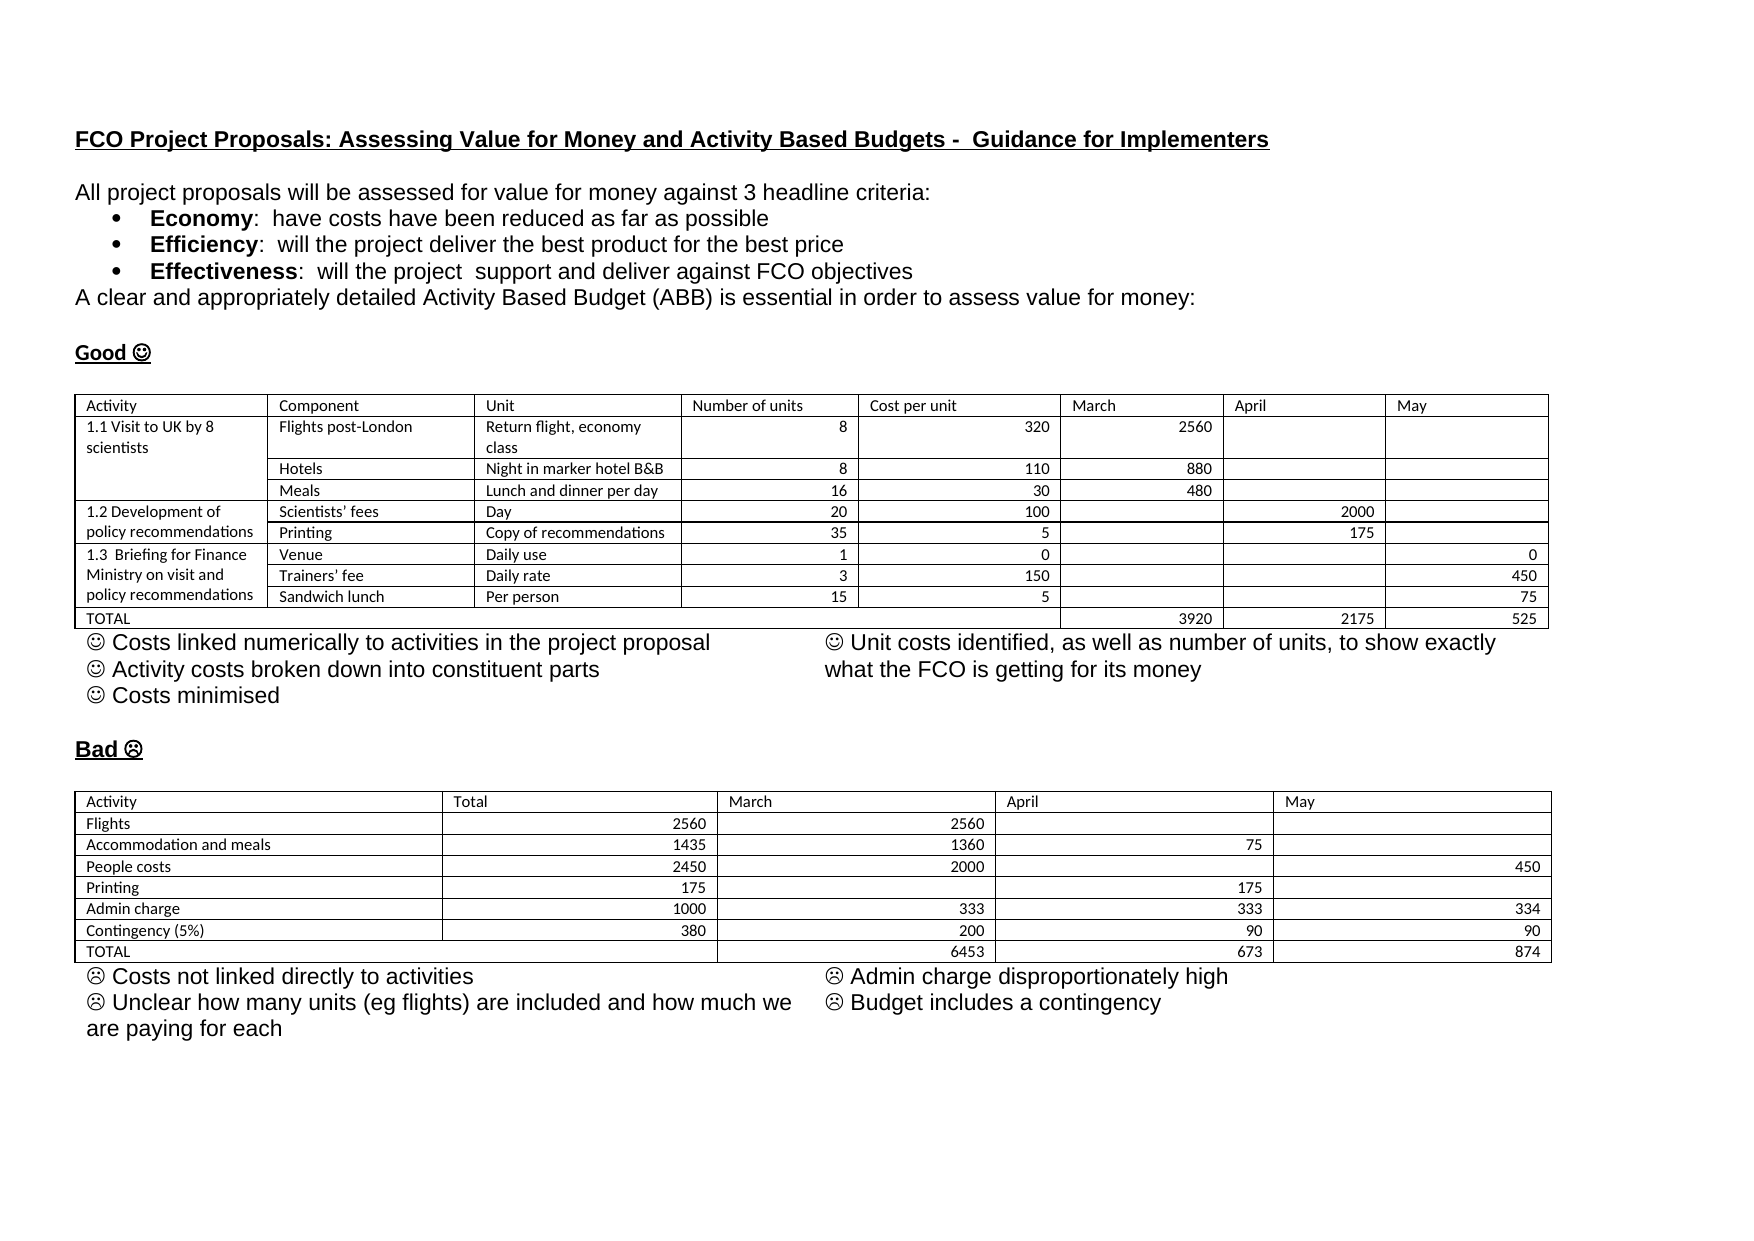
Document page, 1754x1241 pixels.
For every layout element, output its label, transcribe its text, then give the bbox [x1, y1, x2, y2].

table_cell Per person [475, 587, 681, 607]
table_header Activity [76, 792, 442, 812]
table_cell Scientists’ fees [268, 501, 474, 521]
table_cell 5 [859, 587, 1060, 607]
table_cell 525 [1386, 608, 1548, 628]
table_cell [1061, 587, 1223, 607]
table_cell 90 [996, 920, 1273, 940]
table_cell 1.1 Visit to UK by 8 scientists [76, 417, 267, 500]
table_cell 673 [996, 941, 1273, 962]
table_cell 2175 [1224, 608, 1385, 628]
table_cell 334 [1274, 899, 1551, 919]
table_cell [1274, 835, 1551, 855]
table_cell [718, 877, 995, 897]
table_header Component [268, 395, 474, 416]
text A clear and appropriately detailed Activity Based Budget (ABB) is essential in order to assess value for money: [75, 284, 1679, 310]
table_cell [1274, 877, 1551, 897]
table_cell 0 [859, 544, 1060, 564]
table_cell 20 [682, 501, 858, 521]
table_cell 1360 [718, 835, 995, 855]
table_header Total [443, 792, 717, 812]
table_cell 2560 [718, 813, 995, 833]
table_cell [1386, 417, 1548, 457]
table_cell [1386, 523, 1548, 543]
table_cell [1224, 544, 1385, 564]
table_cell 2000 [1224, 501, 1385, 521]
table_cell 90 [1274, 920, 1551, 940]
table_cell [1224, 480, 1385, 500]
table_cell [1224, 459, 1385, 479]
table_cell 150 [859, 565, 1060, 586]
table_header April [1224, 395, 1385, 416]
table_cell Sandwich lunch [268, 587, 474, 607]
table_cell [1386, 480, 1548, 500]
table_cell 333 [996, 899, 1273, 919]
table_cell Printing [268, 523, 474, 543]
table_header March [718, 792, 995, 812]
table_cell Daily use [475, 544, 681, 564]
table_cell Lunch and dinner per day [475, 480, 681, 500]
table_cell 880 [1061, 459, 1223, 479]
table_cell 3 [682, 565, 858, 586]
table_cell Meals [268, 480, 474, 500]
table_cell Venue [268, 544, 474, 564]
table_cell Admin charge [76, 899, 442, 919]
table_cell Contingency (5%) [76, 920, 442, 940]
text FCO Project Proposals: Assessing Value for Money and Activity Based Budgets - Guidance for Implementers [75, 126, 1679, 152]
table_cell Night in marker hotel B&B [475, 459, 681, 479]
table_cell  Costs not linked directly to activities  Unclear how many units (eg flights) are included and how much we are paying for each [75, 963, 813, 1042]
table_cell Printing [76, 877, 442, 897]
table_cell [996, 813, 1273, 833]
table_cell 450 [1386, 565, 1548, 586]
table_header Number of units [682, 395, 858, 416]
table_header Cost per unit [859, 395, 1060, 416]
table_cell [996, 856, 1273, 876]
table_cell 175 [443, 877, 717, 897]
table_cell 15 [682, 587, 858, 607]
table_cell 5 [859, 523, 1060, 543]
table_header Unit [475, 395, 681, 416]
table_cell  Costs linked numerically to activities in the project proposal  Activity costs broken down into constituent parts  Costs minimised [75, 629, 813, 708]
table_cell 175 [1224, 523, 1385, 543]
text Bad  [75, 735, 1679, 763]
table_cell [1061, 565, 1223, 586]
table_cell 1435 [443, 835, 717, 855]
table_cell 175 [996, 877, 1273, 897]
table_cell Trainers’ fee [268, 565, 474, 586]
table_cell 2560 [443, 813, 717, 833]
table_cell 2000 [718, 856, 995, 876]
table_cell  Unit costs identified, as well as number of units, to show exactly what the FCO is getting for its money [813, 628, 1551, 708]
table_cell 1000 [443, 899, 717, 919]
table_cell [1224, 417, 1385, 457]
table_cell [1274, 813, 1551, 833]
table_cell 100 [859, 501, 1060, 521]
text Good  [75, 338, 1679, 366]
table_cell Copy of recommendations [475, 523, 681, 543]
table_header April [996, 792, 1273, 812]
table_cell  Admin charge disproportionately high  Budget includes a contingency [813, 963, 1551, 1042]
table_cell Hotels [268, 459, 474, 479]
table_cell 8 [682, 459, 858, 479]
text All project proposals will be assessed for value for money against 3 headline criteria: [75, 178, 1679, 205]
table_cell 6453 [718, 941, 995, 962]
table_cell Day [475, 501, 681, 521]
table_cell 1.3 Briefing for Finance Ministry on visit and policy recommendations [76, 544, 267, 607]
table_header May [1274, 792, 1551, 812]
table_cell 8 [682, 417, 858, 457]
table_cell Daily rate [475, 565, 681, 586]
table_cell 874 [1274, 941, 1551, 962]
table_cell Flights [76, 813, 442, 833]
table_cell 110 [859, 459, 1060, 479]
table_cell 75 [996, 835, 1273, 855]
table_cell 480 [1061, 480, 1223, 500]
table_cell 200 [718, 920, 995, 940]
list Economy: have costs have been reduced as far as possible [112, 205, 1679, 231]
table_cell [1224, 587, 1385, 607]
table_cell 320 [859, 417, 1060, 457]
table_cell 1.2 Development of policy recommendations [76, 501, 267, 543]
table_cell 2560 [1061, 417, 1223, 457]
table_cell 35 [682, 523, 858, 543]
table_cell TOTAL [76, 608, 1060, 628]
table_cell [1386, 501, 1548, 521]
table_cell 3920 [1061, 608, 1223, 628]
table_cell [1224, 565, 1385, 586]
table_header May [1386, 395, 1548, 416]
table_cell 1 [682, 544, 858, 564]
table_cell [1386, 459, 1548, 479]
table_cell [1061, 544, 1223, 564]
table_cell 75 [1386, 587, 1548, 607]
table_cell 0 [1386, 544, 1548, 564]
table_cell [1061, 523, 1223, 543]
table_cell 16 [682, 480, 858, 500]
table_header March [1061, 395, 1223, 416]
table_cell 380 [443, 920, 717, 940]
table_cell Flights post-London [268, 417, 474, 457]
table_cell Return flight, economy class [475, 417, 681, 457]
list Efficiency: will the project deliver the best product for the best price [112, 231, 1679, 258]
table_cell 2450 [443, 856, 717, 876]
table_header Activity [76, 395, 267, 416]
table_cell 450 [1274, 856, 1551, 876]
table_cell 30 [859, 480, 1060, 500]
table_cell TOTAL [76, 941, 717, 962]
table_cell People costs [76, 856, 442, 876]
table_cell 333 [718, 899, 995, 919]
table_cell [1061, 501, 1223, 521]
list Effectiveness: will the project support and deliver against FCO objectives [112, 258, 1679, 284]
table_cell Accommodation and meals [76, 835, 442, 855]
